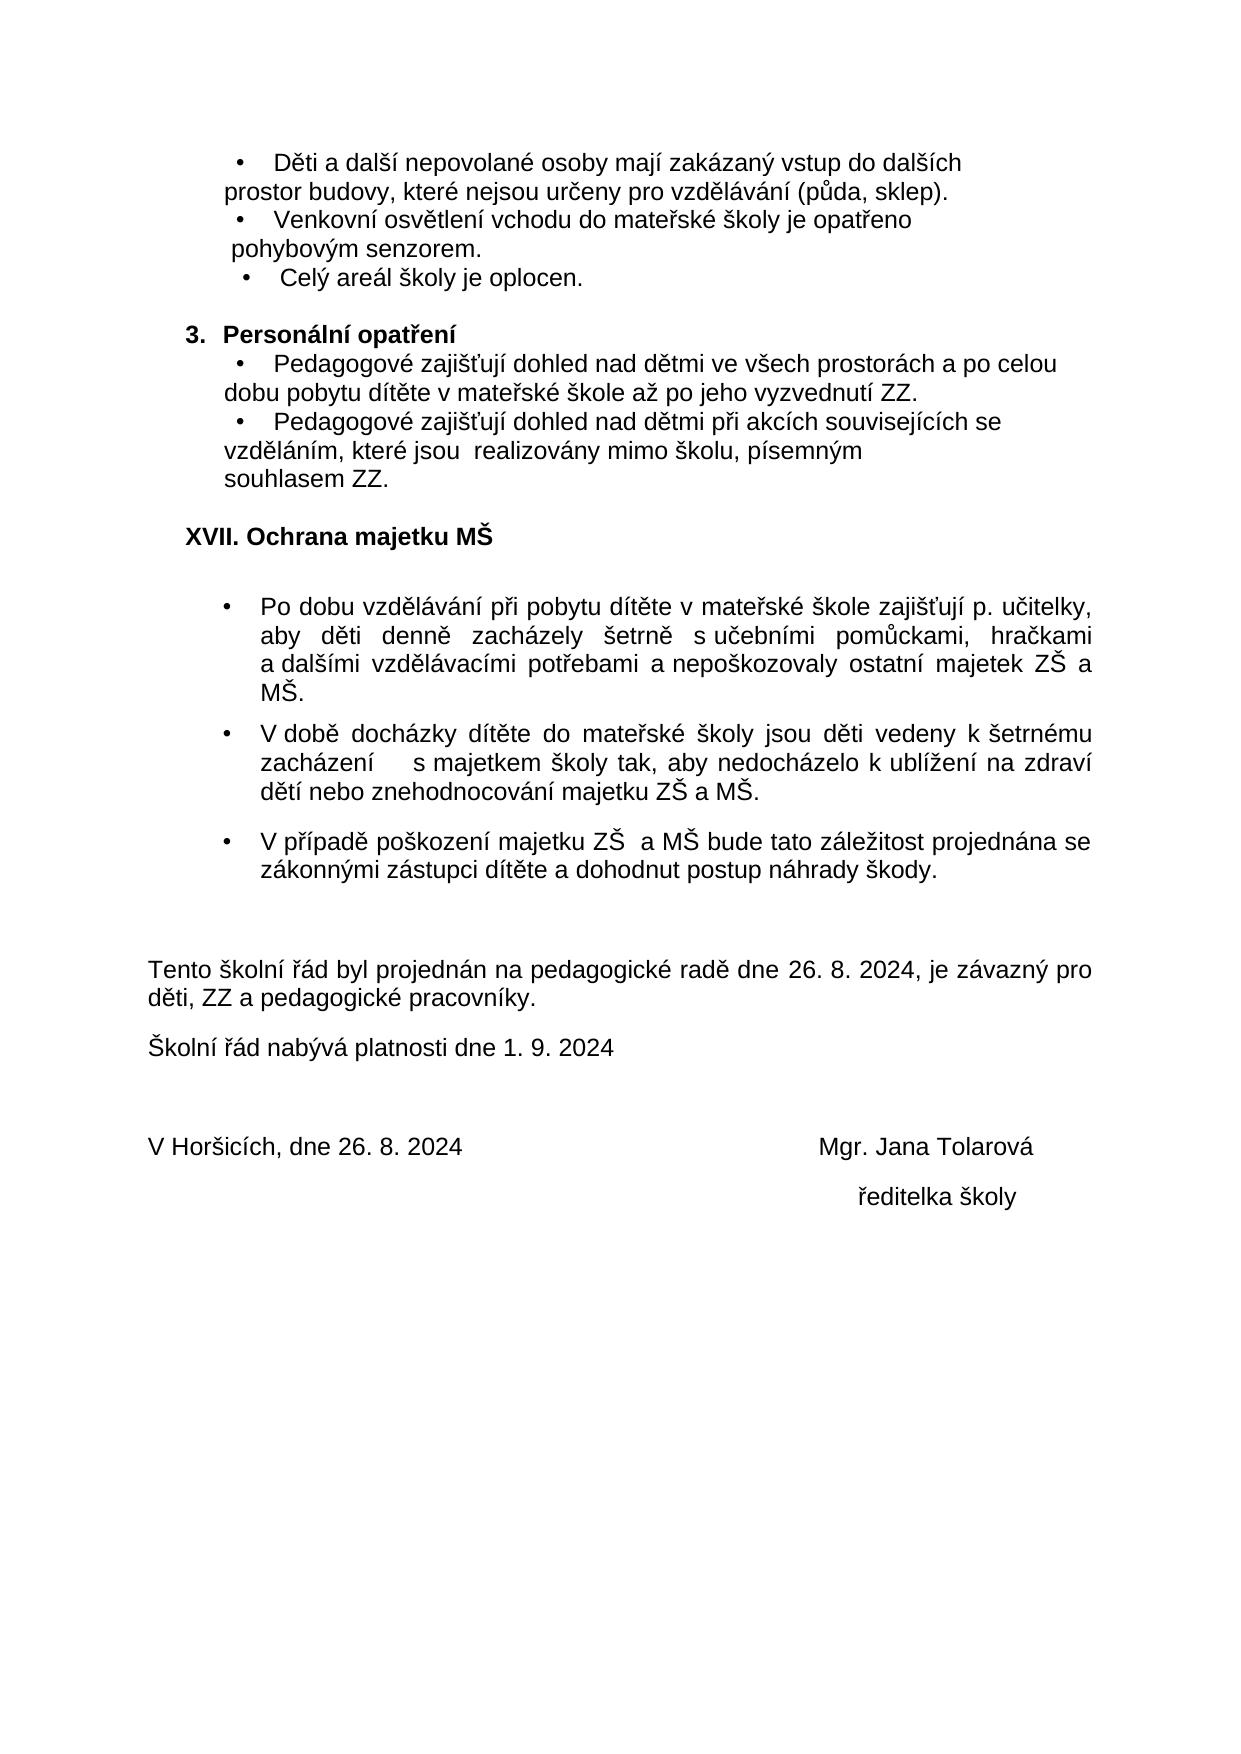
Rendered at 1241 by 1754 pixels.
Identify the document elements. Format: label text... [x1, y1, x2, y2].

text vzděláním, které jsou realizovány mimo školu, písemným [148, 436, 1093, 464]
list V případě poškození majetku ZŠ a MŠ bude tato záležitost projednána se zákonnými zástupci dítěte a dohodnut postup náhrady škody. [223, 827, 1093, 884]
list Po dobu vzdělávání při pobytu dítěte v mateřské škole zajišťují p. učitelky, aby děti denně zacházely šetrně s učebními pomůckami, hračkami a dalšími vzdělávacími potřebami a nepoškozovaly ostatní majetek ZŠ a MŠ. [223, 592, 1093, 707]
text Školní řád nabývá platnosti dne 1. 9. 2024 [148, 1033, 1093, 1062]
text ředitelka školy [148, 1182, 1093, 1211]
text dobu pobytu dítěte v mateřské škole až po jeho vyzvednutí ZZ. [148, 378, 1093, 407]
text prostor budovy, které nejsou určeny pro vzdělávání (půda, sklep). [148, 176, 1093, 205]
list Pedagogové zajišťují dohled nad dětmi ve všech prostorách a po celou [236, 349, 1093, 378]
text pohybovým senzorem. [148, 234, 1093, 263]
list Pedagogové zajišťují dohled nad dětmi při akcích souvisejících se [236, 407, 1093, 436]
list V době docházky dítěte do mateřské školy jsou děti vedeny k šetrnému zacházení s majetkem školy tak, aby nedocházelo k ublížení na zdraví dětí nebo znehodnocování majetku ZŠ a MŠ. [223, 719, 1093, 806]
list Děti a další nepovolané osoby mají zakázaný vstup do dalších [236, 148, 1093, 176]
list Celý areál školy je oplocen. [242, 263, 1093, 292]
text Tento školní řád byl projednán na pedagogické radě dne 26. 8. 2024, je závazný pro děti, ZZ a pedagogické pracovníky. [148, 955, 1093, 1012]
text souhlasem ZZ. [148, 464, 1093, 493]
list Personální opatření [185, 320, 1093, 349]
text XVII. Ochrana majetku MŠ [185, 522, 1093, 551]
list Venkovní osvětlení vchodu do mateřské školy je opatřeno [236, 205, 1093, 234]
text V Horšicích, dne 26. 8. 2024 Mgr. Jana Tolarová [148, 1132, 1093, 1161]
